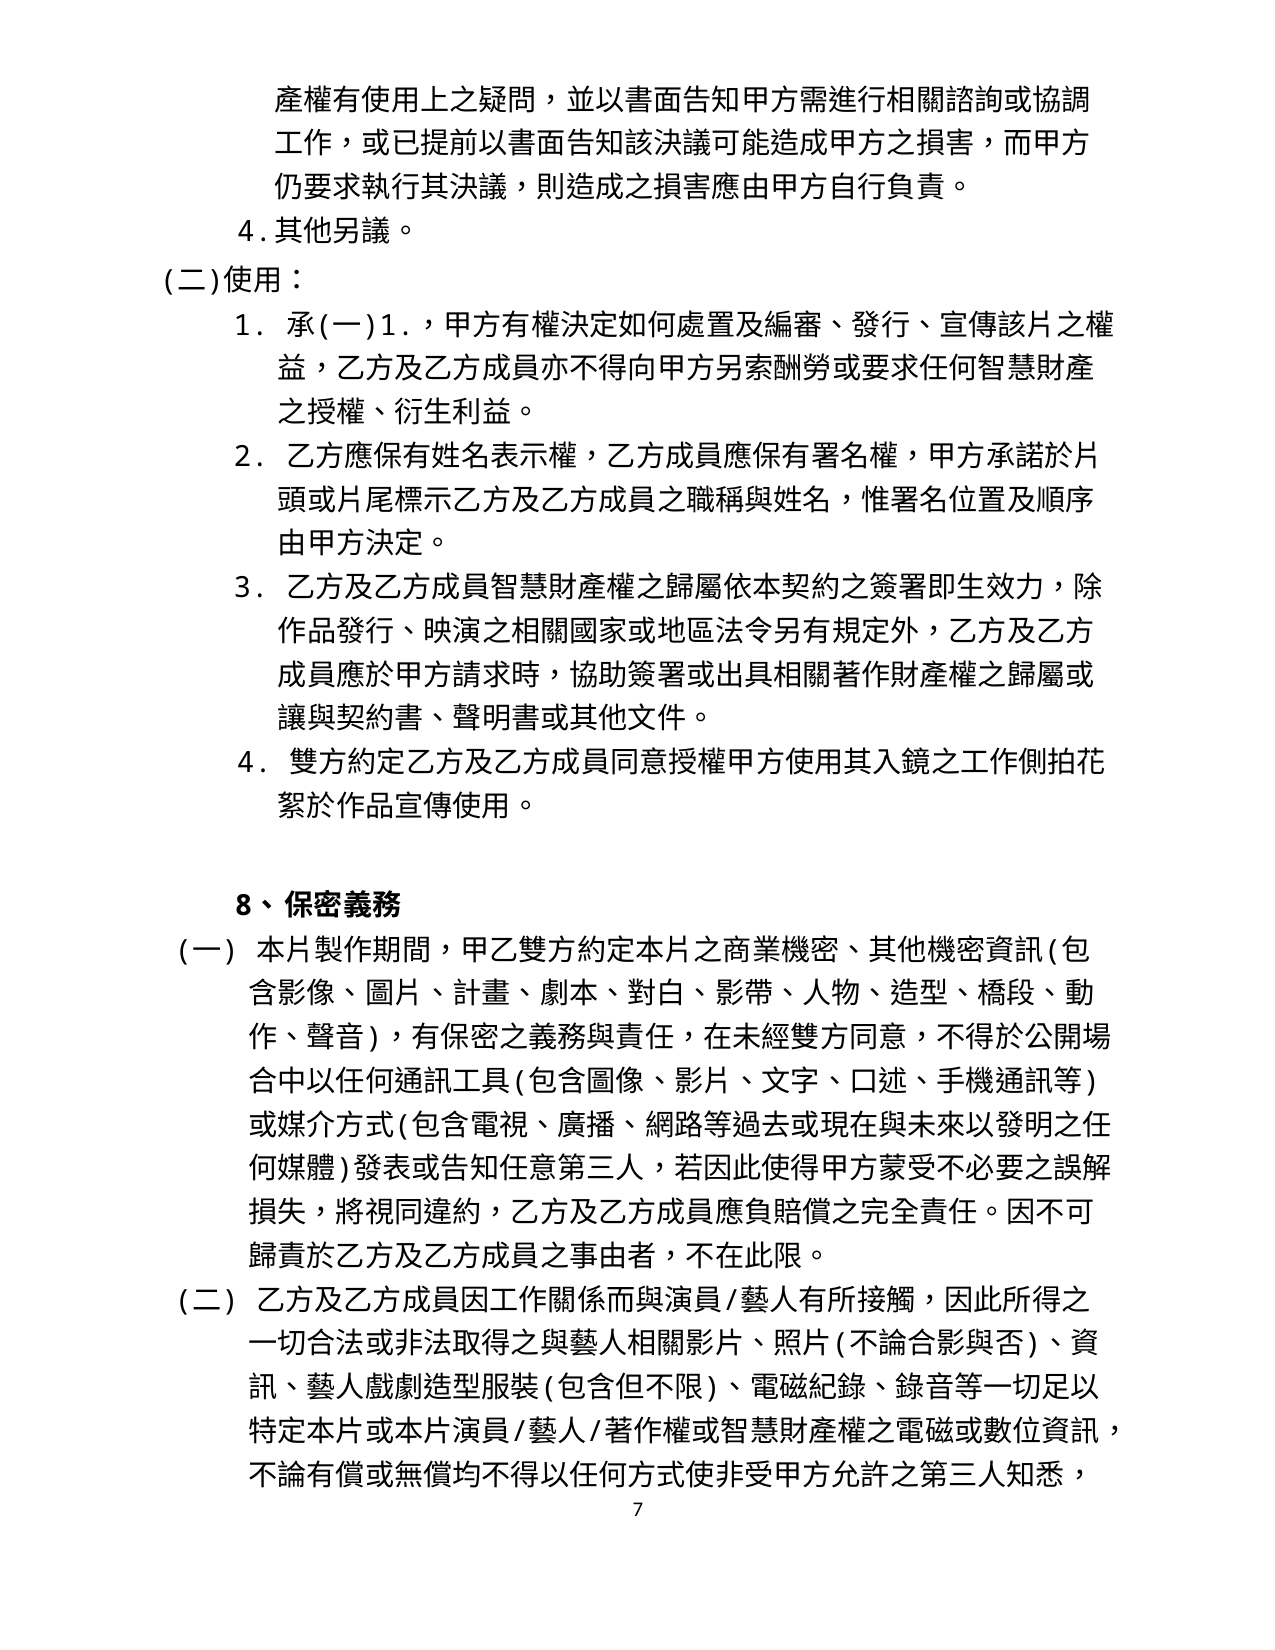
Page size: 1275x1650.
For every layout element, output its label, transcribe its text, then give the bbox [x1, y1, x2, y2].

text 2. 乙方應保有姓名表示權，乙方成員應保有署名權，甲方承諾於片頭或片尾標示乙方及乙方成員之職稱與姓名，惟署名位置及順序由甲方決定。 [233, 431, 1116, 562]
text 1. 承(一)1.，甲方有權決定如何處置及編審、發行、宣傳該片之權益，乙方及乙方成員亦不得向甲方另索酬勞或要求任何智慧財產之授權、衍生利益。 [233, 300, 1116, 431]
list 其他另議。 [237, 206, 1116, 250]
text 4. 雙方約定乙方及乙方成員同意授權甲方使用其入鏡之工作側拍花 [237, 737, 1116, 781]
text (二) 乙方及乙方成員因工作關係而與演員/藝人有所接觸，因此所得之一切合法或非法取得之與藝人相關影片、照片(不論合影與否)、資訊、藝人戲劇造型服裝(包含但不限)、電磁紀錄、錄音等一切足以特定本片或本片演員/藝人/著作權或智慧財產權之電磁或數位資訊，不論有償或無償均不得以任何方式使非受甲方允許之第三人知悉，包括但不限於任何網頁、部落格、論壇、訊息、電磁紀錄等數位傳輸或紀錄、特定或不特定多數人之聊天軟體、社群媒體等；或以文書、口頭(包含但不限)等非數位媒體方式等一切足以使特定或不特定第三人或多數人知悉之張貼、公開、轉載等行為。如有損及藝人之權益者，應自行負擔損害賠償及其他法律責任，如甲方因乙方或乙方成員之行為遭到追償者，乙方及乙方成員應連帶負擔全部損失或損害賠償責任，包括但不限於因此而生訴訟費用及律師費用。 [174, 1275, 1116, 1494]
text (二)使用： [159, 250, 1116, 300]
list 產權有使用上之疑問，並以書面告知甲方需進行相關諮詢或協調工作，或已提前以書面告知該決議可能造成甲方之損害，而甲方仍要求執行其決議，則造成之損害應由甲方自行負責。 [237, 75, 1116, 206]
text 3. 乙方及乙方成員智慧財產權之歸屬依本契約之簽署即生效力，除作品發行、映演之相關國家或地區法令另有規定外，乙方及乙方成員應於甲方請求時，協助簽署或出具相關著作財產權之歸屬或讓與契約書、聲明書或其他文件。 [233, 562, 1116, 737]
text (一) 本片製作期間，甲乙雙方約定本片之商業機密、其他機密資訊(包含影像、圖片、計畫、劇本、對白、影帶、人物、造型、橋段、動作、聲音)，有保密之義務與責任，在未經雙方同意，不得於公開場合中以任何通訊工具(包含圖像、影片、文字、口述、手機通訊等)或媒介方式(包含電視、廣播、網路等過去或現在與未來以發明之任何媒體)發表或告知任意第三人，若因此使得甲方蒙受不必要之誤解損失，將視同違約，乙方及乙方成員應負賠償之完全責任。因不可歸責於乙方及乙方成員之事由者，不在此限。 [174, 925, 1116, 1275]
text 絮於作品宣傳使用。 [237, 781, 1116, 825]
list 保密義務 [234, 875, 1116, 925]
